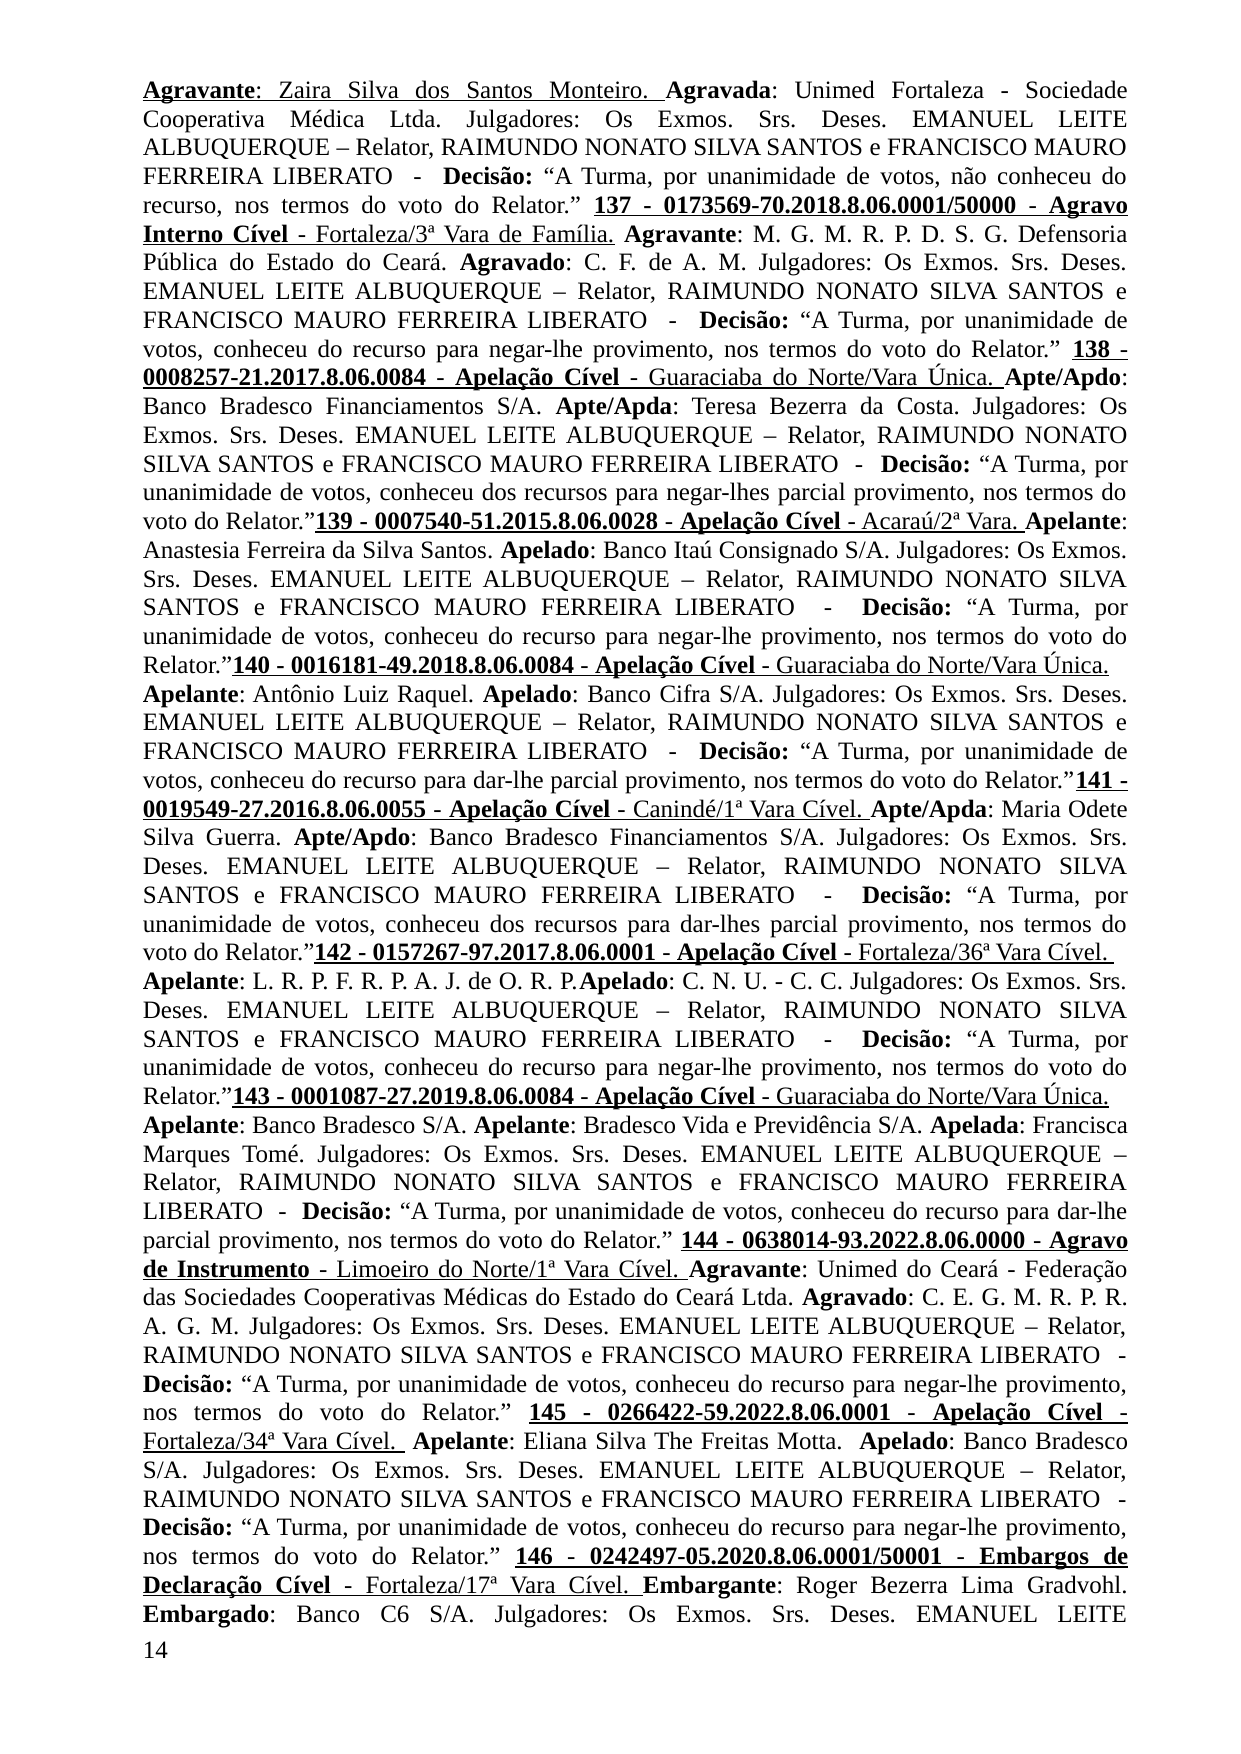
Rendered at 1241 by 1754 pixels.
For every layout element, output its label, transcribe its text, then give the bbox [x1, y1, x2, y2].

text Apelante: Banco Bradesco S/A. Apelante: Bradesco Vida e Previdência S/A. Apelada: Francisca Marques Tomé. Julgadores: Os Exmos. Srs. Deses. EMANUEL LEITE ALBUQUERQUE – Relator, RAIMUNDO NONATO SILVA SANTOS e FRANCISCO MAURO FERREIRA LIBERATO - Decisão: “A Turma, por unanimidade de votos, conheceu do recurso para dar-lhe parcial provimento, nos termos do voto do Relator.” 144 - 0638014-93.2022.8.06.0000 - Agravo de Instrumento - Limoeiro do Norte/1ª Vara Cível. Agravante: Unimed do Ceará - Federação das Sociedades Cooperativas Médicas do Estado do Ceará Ltda. Agravado: C. E. G. M. R. P. R. A. G. M. Julgadores: Os Exmos. Srs. Deses. EMANUEL LEITE ALBUQUERQUE – Relator, RAIMUNDO NONATO SILVA SANTOS e FRANCISCO MAURO FERREIRA LIBERATO - Decisão: “A Turma, por unanimidade de votos, conheceu do recurso para negar-lhe provimento, nos termos do voto do Relator.” 145 - 0266422-59.2022.8.06.0001 - Apelação Cível - Fortaleza/34ª Vara Cível. Apelante: Eliana Silva The Freitas Motta. Apelado: Banco Bradesco S/A. Julgadores: Os Exmos. Srs. Deses. EMANUEL LEITE ALBUQUERQUE – Relator, RAIMUNDO NONATO SILVA SANTOS e FRANCISCO MAURO FERREIRA LIBERATO - Decisão: “A Turma, por unanimidade de votos, conheceu do recurso para negar-lhe provimento, nos termos do voto do Relator.” 146 - 0242497-05.2020.8.06.0001/50001 - Embargos de Declaração Cível - Fortaleza/17ª Vara Cível. Embargante: Roger Bezerra Lima Gradvohl. Embargado: Banco C6 S/A. Julgadores: Os Exmos. Srs. Deses. EMANUEL LEITE [143, 1110, 1128, 1627]
text Apelante: Antônio Luiz Raquel. Apelado: Banco Cifra S/A. Julgadores: Os Exmos. Srs. Deses. EMANUEL LEITE ALBUQUERQUE – Relator, RAIMUNDO NONATO SILVA SANTOS e FRANCISCO MAURO FERREIRA LIBERATO - Decisão: “A Turma, por unanimidade de votos, conheceu do recurso para dar-lhe parcial provimento, nos termos do voto do Relator.”141 - 0019549-27.2016.8.06.0055 - Apelação Cível - Canindé/1ª Vara Cível. Apte/Apda: Maria Odete Silva Guerra. Apte/Apdo: Banco Bradesco Financiamentos S/A. Julgadores: Os Exmos. Srs. Deses. EMANUEL LEITE ALBUQUERQUE – Relator, RAIMUNDO NONATO SILVA SANTOS e FRANCISCO MAURO FERREIRA LIBERATO - Decisão: “A Turma, por unanimidade de votos, conheceu dos recursos para dar-lhes parcial provimento, nos termos do voto do Relator.”142 - 0157267-97.2017.8.06.0001 - Apelação Cível - Fortaleza/36ª Vara Cível. [143, 679, 1128, 966]
text Apelante: L. R. P. F. R. P. A. J. de O. R. P.Apelado: C. N. U. - C. C. Julgadores: Os Exmos. Srs. Deses. EMANUEL LEITE ALBUQUERQUE – Relator, RAIMUNDO NONATO SILVA SANTOS e FRANCISCO MAURO FERREIRA LIBERATO - Decisão: “A Turma, por unanimidade de votos, conheceu do recurso para negar-lhe provimento, nos termos do voto do Relator.”143 - 0001087-27.2019.8.06.0084 - Apelação Cível - Guaraciaba do Norte/Vara Única. [143, 966, 1128, 1110]
text Agravante: Zaira Silva dos Santos Monteiro. Agravada: Unimed Fortaleza - Sociedade Cooperativa Médica Ltda. Julgadores: Os Exmos. Srs. Deses. EMANUEL LEITE ALBUQUERQUE – Relator, RAIMUNDO NONATO SILVA SANTOS e FRANCISCO MAURO FERREIRA LIBERATO - Decisão: “A Turma, por unanimidade de votos, não conheceu do recurso, nos termos do voto do Relator.” 137 - 0173569-70.2018.8.06.0001/50000 - Agravo Interno Cível - Fortaleza/3ª Vara de Família. Agravante: M. G. M. R. P. D. S. G. Defensoria Pública do Estado do Ceará. Agravado: C. F. de A. M. Julgadores: Os Exmos. Srs. Deses. EMANUEL LEITE ALBUQUERQUE – Relator, RAIMUNDO NONATO SILVA SANTOS e FRANCISCO MAURO FERREIRA LIBERATO - Decisão: “A Turma, por unanimidade de votos, conheceu do recurso para negar-lhe provimento, nos termos do voto do Relator.” 138 - 0008257-21.2017.8.06.0084 - Apelação Cível - Guaraciaba do Norte/Vara Única. Apte/Apdo: Banco Bradesco Financiamentos S/A. Apte/Apda: Teresa Bezerra da Costa. Julgadores: Os Exmos. Srs. Deses. EMANUEL LEITE ALBUQUERQUE – Relator, RAIMUNDO NONATO SILVA SANTOS e FRANCISCO MAURO FERREIRA LIBERATO - Decisão: “A Turma, por unanimidade de votos, conheceu dos recursos para negar-lhes parcial provimento, nos termos do voto do Relator.”139 - 0007540-51.2015.8.06.0028 - Apelação Cível - Acaraú/2ª Vara. Apelante: Anastesia Ferreira da Silva Santos. Apelado: Banco Itaú Consignado S/A. Julgadores: Os Exmos. Srs. Deses. EMANUEL LEITE ALBUQUERQUE – Relator, RAIMUNDO NONATO SILVA SANTOS e FRANCISCO MAURO FERREIRA LIBERATO - Decisão: “A Turma, por unanimidade de votos, conheceu do recurso para negar-lhe provimento, nos termos do voto do Relator.”140 - 0016181-49.2018.8.06.0084 - Apelação Cível - Guaraciaba do Norte/Vara Única. [143, 75, 1128, 679]
